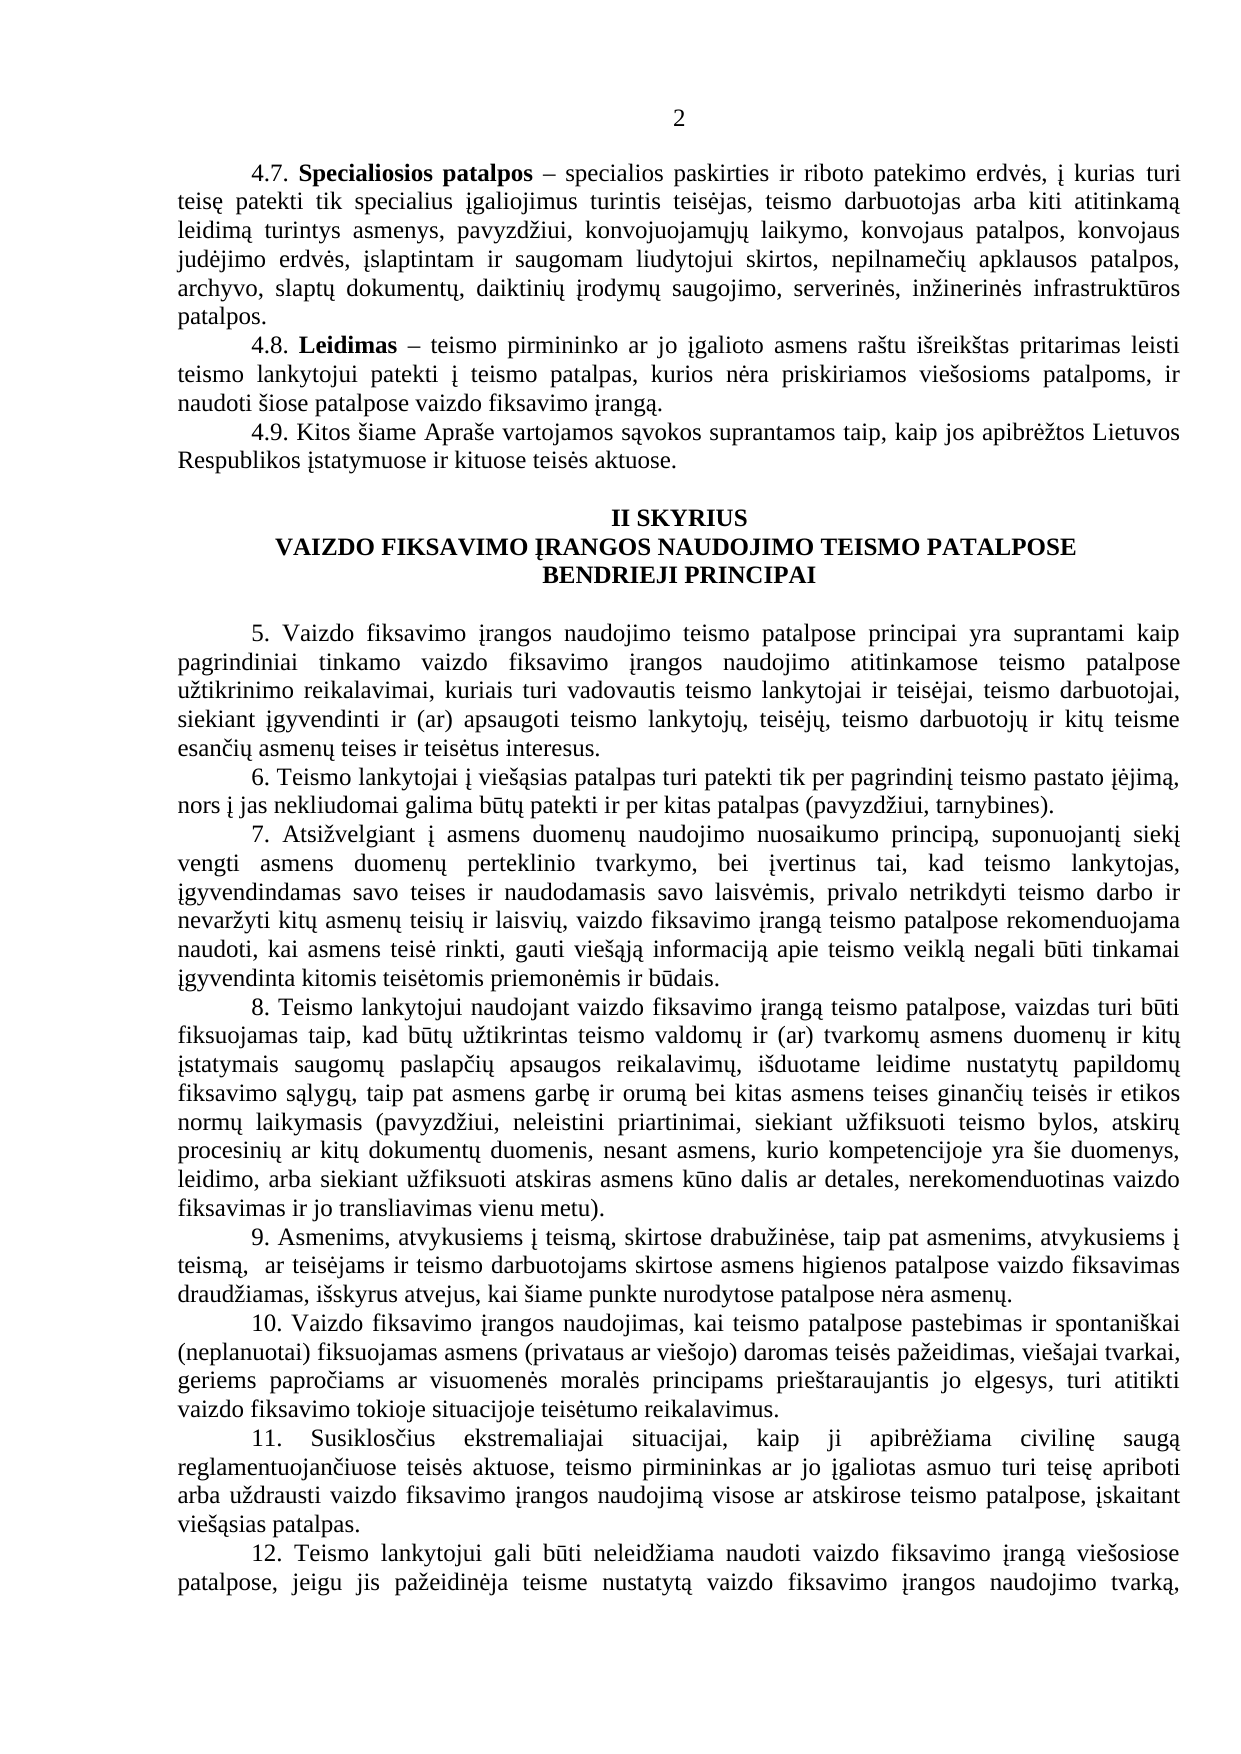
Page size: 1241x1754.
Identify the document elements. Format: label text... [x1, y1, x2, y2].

text VAIZDO FIKSAVIMO ĮRANGOS NAUDOJIMO TEISMO PATALPOSE [177, 532, 1181, 560]
text 12. Teismo lankytojui gali būti neleidžiama naudoti vaizdo fiksavimo įrangą viešosiose patalpose, jeigu jis pažeidinėja teisme nustatytą vaizdo fiksavimo įrangos naudojimo tvarką, [177, 1538, 1181, 1595]
text 4.7. Specialiosios patalpos – specialios paskirties ir riboto patekimo erdvės, į kurias turi teisę patekti tik specialius įgaliojimus turintis teisėjas, teismo darbuotojas arba kiti atitinkamą leidimą turintys asmenys, pavyzdžiui, konvojuojamųjų laikymo, konvojaus patalpos, konvojaus judėjimo erdvės, įslaptintam ir saugomam liudytojui skirtos, nepilnamečių apklausos patalpos, archyvo, slaptų dokumentų, daiktinių įrodymų saugojimo, serverinės, inžinerinės infrastruktūros patalpos. [177, 158, 1181, 330]
text 6. Teismo lankytojai į viešąsias patalpas turi patekti tik per pagrindinį teismo pastato įėjimą, nors į jas nekliudomai galima būtų patekti ir per kitas patalpas (pavyzdžiui, tarnybines). [177, 762, 1181, 819]
text 11. Susiklosčius ekstremaliajai situacijai, kaip ji apibrėžiama civilinę saugą reglamentuojančiuose teisės aktuose, teismo pirmininkas ar jo įgaliotas asmuo turi teisę apriboti arba uždrausti vaizdo fiksavimo įrangos naudojimą visose ar atskirose teismo patalpose, įskaitant viešąsias patalpas. [177, 1423, 1181, 1538]
text II SKYRIUS [177, 503, 1181, 532]
text 9. Asmenims, atvykusiems į teismą, skirtose drabužinėse, taip pat asmenims, atvykusiems į teismą, ar teisėjams ir teismo darbuotojams skirtose asmens higienos patalpose vaizdo fiksavimas draudžiamas, išskyrus atvejus, kai šiame punkte nurodytose patalpose nėra asmenų. [177, 1222, 1181, 1308]
text 7. Atsižvelgiant į asmens duomenų naudojimo nuosaikumo principą, suponuojantį siekį vengti asmens duomenų perteklinio tvarkymo, bei įvertinus tai, kad teismo lankytojas, įgyvendindamas savo teises ir naudodamasis savo laisvėmis, privalo netrikdyti teismo darbo ir nevaržyti kitų asmenų teisių ir laisvių, vaizdo fiksavimo įrangą teismo patalpose rekomenduojama naudoti, kai asmens teisė rinkti, gauti viešąją informaciją apie teismo veiklą negali būti tinkamai įgyvendinta kitomis teisėtomis priemonėmis ir būdais. [177, 819, 1181, 992]
text 4.8. Leidimas – teismo pirmininko ar jo įgalioto asmens raštu išreikštas pritarimas leisti teismo lankytojui patekti į teismo patalpas, kurios nėra priskiriamos viešosioms patalpoms, ir naudoti šiose patalpose vaizdo fiksavimo įrangą. [177, 330, 1181, 417]
text 10. Vaizdo fiksavimo įrangos naudojimas, kai teismo patalpose pastebimas ir spontaniškai (neplanuotai) fiksuojamas asmens (privataus ar viešojo) daromas teisės pažeidimas, viešajai tvarkai, geriems papročiams ar visuomenės moralės principams prieštaraujantis jo elgesys, turi atitikti vaizdo fiksavimo tokioje situacijoje teisėtumo reikalavimus. [177, 1308, 1181, 1423]
text BENDRIEJI PRINCIPAI [177, 560, 1181, 589]
text 5. Vaizdo fiksavimo įrangos naudojimo teismo patalpose principai yra suprantami kaip pagrindiniai tinkamo vaizdo fiksavimo įrangos naudojimo atitinkamose teismo patalpose užtikrinimo reikalavimai, kuriais turi vadovautis teismo lankytojai ir teisėjai, teismo darbuotojai, siekiant įgyvendinti ir (ar) apsaugoti teismo lankytojų, teisėjų, teismo darbuotojų ir kitų teisme esančių asmenų teises ir teisėtus interesus. [177, 618, 1181, 762]
text 8. Teismo lankytojui naudojant vaizdo fiksavimo įrangą teismo patalpose, vaizdas turi būti fiksuojamas taip, kad būtų užtikrintas teismo valdomų ir (ar) tvarkomų asmens duomenų ir kitų įstatymais saugomų paslapčių apsaugos reikalavimų, išduotame leidime nustatytų papildomų fiksavimo sąlygų, taip pat asmens garbę ir orumą bei kitas asmens teises ginančių teisės ir etikos normų laikymasis (pavyzdžiui, neleistini priartinimai, siekiant užfiksuoti teismo bylos, atskirų procesinių ar kitų dokumentų duomenis, nesant asmens, kurio kompetencijoje yra šie duomenys, leidimo, arba siekiant užfiksuoti atskiras asmens kūno dalis ar detales, nerekomenduotinas vaizdo fiksavimas ir jo transliavimas vienu metu). [177, 992, 1181, 1222]
text 4.9. Kitos šiame Apraše vartojamos sąvokos suprantamos taip, kaip jos apibrėžtos Lietuvos Respublikos įstatymuose ir kituose teisės aktuose. [177, 417, 1181, 474]
